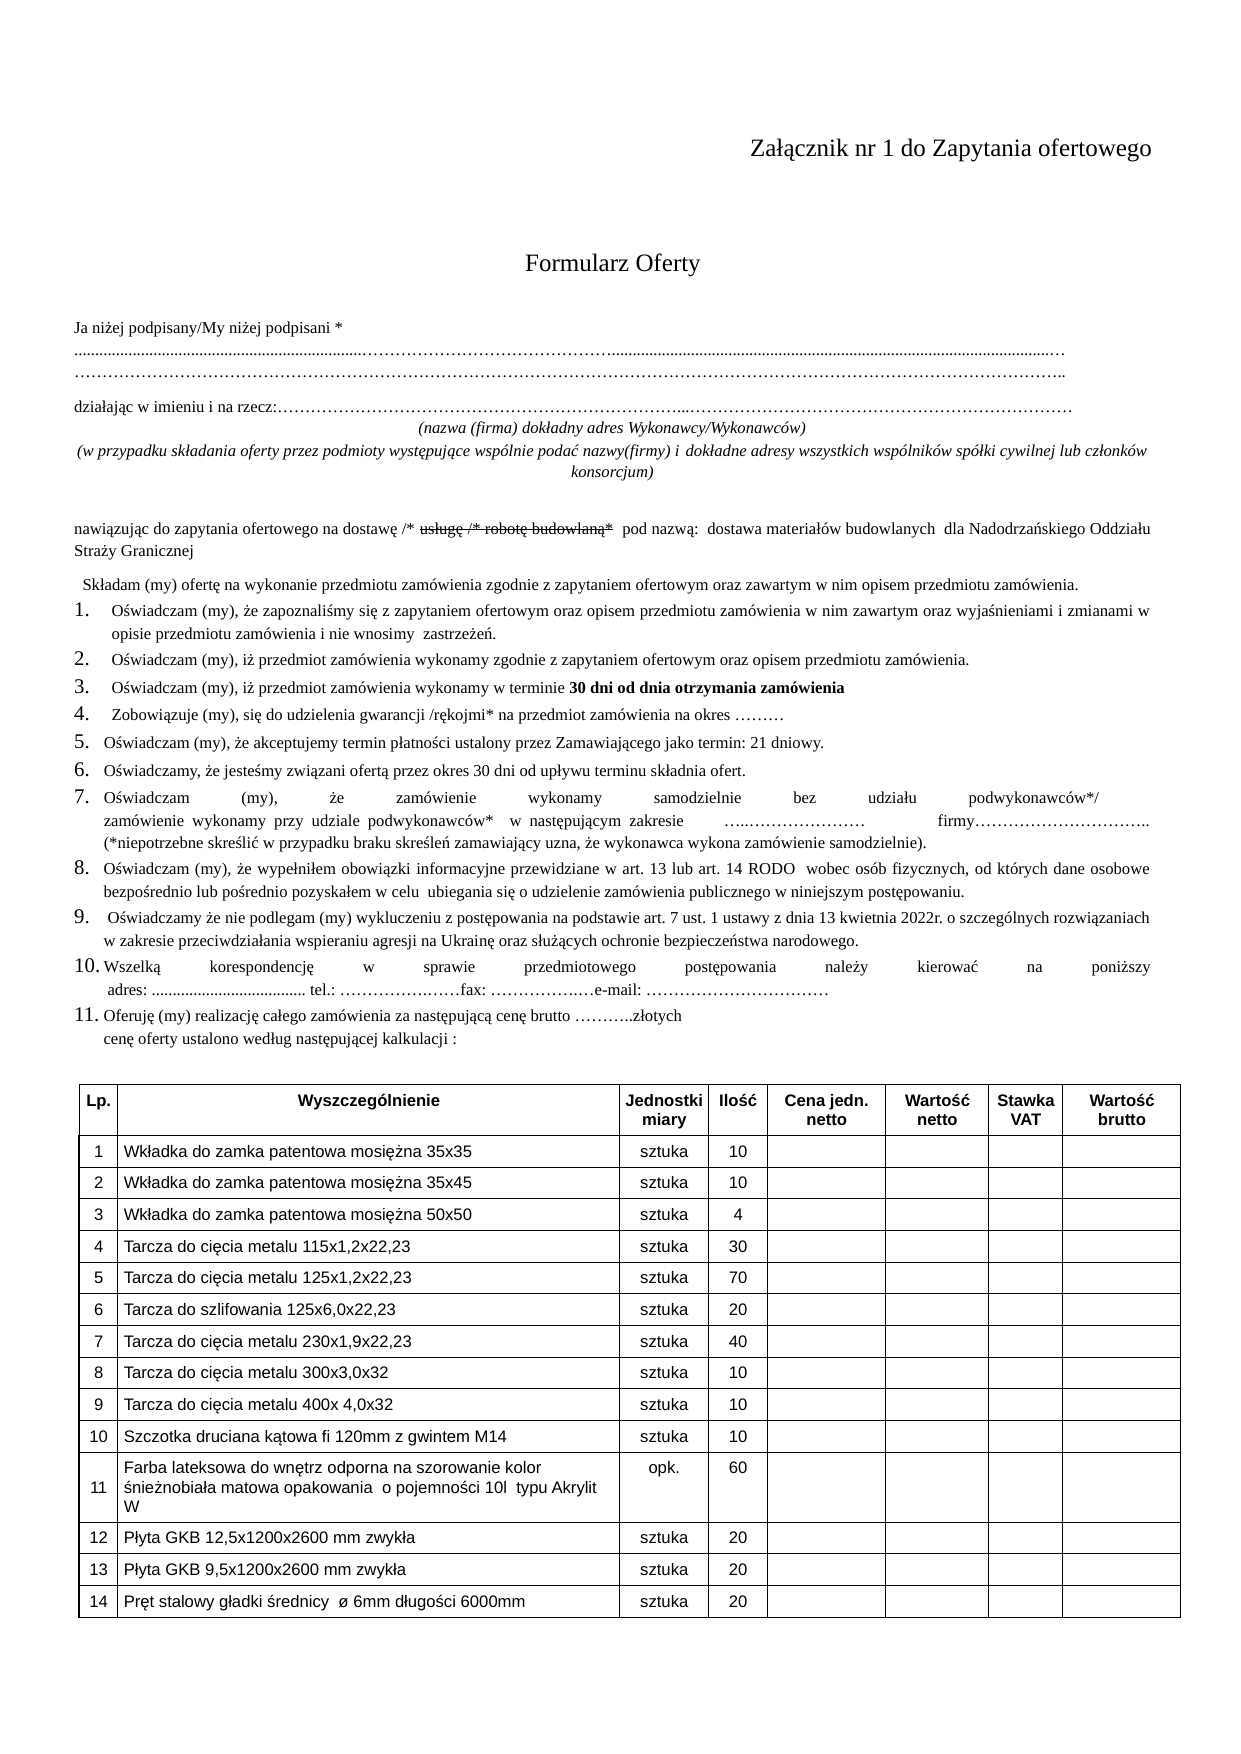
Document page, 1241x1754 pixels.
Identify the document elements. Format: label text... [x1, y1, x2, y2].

table_cell [989, 1358, 1062, 1388]
table_cell [1063, 1358, 1180, 1388]
table_cell [768, 1586, 885, 1617]
table_cell [886, 1586, 988, 1617]
table_cell Płyta GKB 12,5x1200x2600 mm zwykła [118, 1523, 619, 1553]
table_cell [886, 1263, 988, 1293]
table_cell 10 [80, 1421, 117, 1452]
table_cell sztuka [620, 1168, 708, 1198]
table_cell Szczotka druciana kątowa fi 120mm z gwintem M14 [118, 1421, 619, 1452]
table_cell [886, 1326, 988, 1357]
table_cell 13 [80, 1554, 117, 1585]
table_cell [989, 1554, 1062, 1585]
table_cell [1063, 1231, 1180, 1262]
table_cell [886, 1523, 988, 1553]
table_cell [989, 1586, 1062, 1617]
table_cell [1063, 1326, 1180, 1357]
table_cell sztuka [620, 1199, 708, 1230]
table_cell [1063, 1586, 1180, 1617]
table_cell 20 [709, 1554, 767, 1585]
table_cell [768, 1168, 885, 1198]
table_cell 4 [709, 1199, 767, 1230]
text działając w imieniu i na rzecz:………………………………………………………………...…………………………………………………………… [74, 396, 1152, 416]
table_cell 20 [709, 1294, 767, 1325]
table_cell [886, 1389, 988, 1420]
table_cell [1063, 1294, 1180, 1325]
table_cell [768, 1231, 885, 1262]
text …………………………………………………………………………………………………………………………………………………………….. [74, 362, 1152, 381]
table_cell [989, 1421, 1062, 1452]
table_cell [1063, 1421, 1180, 1452]
table_cell [1063, 1168, 1180, 1198]
text nawiązując do zapytania ofertowego na dostawę /* usługę /* robotę budowlaną* pod nazwą: dostawa materiałów budowlanych dla Nadodrzańskiego Oddziału Straży Granicznej [74, 519, 1152, 560]
text Ja niżej podpisany/My niżej podpisani * [74, 318, 1152, 337]
table_cell 12 [80, 1523, 117, 1553]
table_cell [989, 1263, 1062, 1293]
table_cell 6 [80, 1294, 117, 1325]
table_cell [768, 1326, 885, 1357]
table_cell [1063, 1199, 1180, 1230]
text Składam (my) ofertę na wykonanie przedmiotu zamówienia zgodnie z zapytaniem ofertowym oraz zawartym w nim opisem przedmiotu zamówienia. [74, 575, 1152, 594]
table_cell Tarcza do cięcia metalu 115x1,2x22,23 [118, 1231, 619, 1262]
table_cell sztuka [620, 1136, 708, 1167]
table_cell 30 [709, 1231, 767, 1262]
table_cell 4 [80, 1231, 117, 1262]
list Oświadczamy że nie podlegam (my) wykluczeniu z postępowania na podstawie art. 7 ust. 1 ustawy z dnia 13 kwietnia 2022r. o szczególnych rozwiązaniach w zakresie przeciwdziałania wspieraniu agresji na Ukrainę oraz służących ochronie bezpieczeństwa narodowego. [74, 904, 1152, 950]
list Oświadczam (my), iż przedmiot zamówienia wykonamy w terminie 30 dni od dnia otrzymania zamówienia [74, 674, 1152, 698]
table_cell [768, 1136, 885, 1167]
table_cell 10 [709, 1168, 767, 1198]
table_cell [1063, 1389, 1180, 1420]
table_cell 10 [709, 1136, 767, 1167]
table_cell sztuka [620, 1231, 708, 1262]
list Oświadczam (my), że akceptujemy termin płatności ustalony przez Zamawiającego jako termin: 21 dniowy. [74, 729, 1152, 753]
table_cell 40 [709, 1326, 767, 1357]
table_header Wartość netto [886, 1085, 988, 1135]
table_cell [989, 1326, 1062, 1357]
table_cell [989, 1453, 1062, 1522]
table_cell opk. [620, 1453, 708, 1522]
table_cell [886, 1136, 988, 1167]
table_header Wyszczególnienie [118, 1085, 619, 1135]
table_cell 9 [80, 1389, 117, 1420]
table_cell 3 [80, 1199, 117, 1230]
table_cell Płyta GKB 9,5x1200x2600 mm zwykła [118, 1554, 619, 1585]
table_cell 10 [709, 1421, 767, 1452]
table_cell [886, 1199, 988, 1230]
table_cell [768, 1421, 885, 1452]
table_cell 10 [709, 1358, 767, 1388]
table_cell [886, 1554, 988, 1585]
table_cell 8 [80, 1358, 117, 1388]
table_cell sztuka [620, 1523, 708, 1553]
list Oświadczam (my), że zamówienie wykonamy samodzielnie bez udziału podwykonawców*/ zamówienie wykonamy przy udziale podwykonawców* w następującym zakresie …..………………… firmy………………………….. (*niepotrzebne skreślić w przypadku braku skreśleń zamawiający uzna, że wykonawca wykona zamówienie samodzielnie). [74, 784, 1152, 852]
table_cell [886, 1358, 988, 1388]
table_cell sztuka [620, 1389, 708, 1420]
table_cell [989, 1199, 1062, 1230]
table_cell sztuka [620, 1263, 708, 1293]
table_cell 5 [80, 1263, 117, 1293]
text (w przypadku składania oferty przez podmioty występujące wspólnie podać nazwy(firmy) i dokładne adresy wszystkich wspólników spółki cywilnej lub członków konsorcjum) [74, 440, 1152, 481]
table_cell [886, 1453, 988, 1522]
table_header Ilość [709, 1085, 767, 1135]
table_cell Wkładka do zamka patentowa mosiężna 35x45 [118, 1168, 619, 1198]
table_cell [768, 1389, 885, 1420]
table_cell 20 [709, 1586, 767, 1617]
table_cell [989, 1294, 1062, 1325]
table_cell sztuka [620, 1586, 708, 1617]
table_header Jednostki miary [620, 1085, 708, 1135]
table_cell [989, 1231, 1062, 1262]
table_cell sztuka [620, 1294, 708, 1325]
table_cell [768, 1199, 885, 1230]
list Wszelką korespondencję w sprawie przedmiotowego postępowania należy kierować na poniższy adres: ..................................... tel.: …………….……fax: …………….…e-mail: …………………………… [74, 953, 1152, 999]
table_cell [886, 1168, 988, 1198]
table_cell Tarcza do cięcia metalu 230x1,9x22,23 [118, 1326, 619, 1357]
table_cell Farba lateksowa do wnętrz odporna na szorowanie kolor śnieżnobiała matowa opakowania o pojemności 10l typu Akrylit W [118, 1453, 619, 1522]
table_cell 2 [80, 1168, 117, 1198]
table_cell [768, 1554, 885, 1585]
table_cell [989, 1523, 1062, 1553]
list Oferuję (my) realizację całego zamówienia za następującą cenę brutto ………..złotych [74, 1001, 1152, 1026]
table_cell Pręt stalowy gładki średnicy ø 6mm długości 6000mm [118, 1586, 619, 1617]
table_cell [886, 1294, 988, 1325]
table_cell [886, 1231, 988, 1262]
text Formularz Oferty [74, 248, 1152, 277]
table_cell [989, 1389, 1062, 1420]
text .....................................................................……………………………………….........................................................................................................… [74, 340, 1152, 359]
table_cell 20 [709, 1523, 767, 1553]
table_cell 11 [80, 1453, 117, 1522]
table_cell Wkładka do zamka patentowa mosiężna 50x50 [118, 1199, 619, 1230]
table_cell [1063, 1263, 1180, 1293]
table_cell Tarcza do szlifowania 125x6,0x22,23 [118, 1294, 619, 1325]
table_cell [1063, 1554, 1180, 1585]
table_cell [1063, 1453, 1180, 1522]
table_cell Tarcza do cięcia metalu 400x 4,0x32 [118, 1389, 619, 1420]
table_cell [989, 1136, 1062, 1167]
table_cell [768, 1523, 885, 1553]
table_cell [886, 1421, 988, 1452]
table_cell 10 [709, 1389, 767, 1420]
table_cell 1 [80, 1136, 117, 1167]
list Oświadczam (my), że wypełniłem obowiązki informacyjne przewidziane w art. 13 lub art. 14 RODO wobec osób fizycznych, od których dane osobowe bezpośrednio lub pośrednio pozyskałem w celu ubiegania się o udzielenie zamówienia publicznego w niniejszym postępowaniu. [74, 855, 1152, 901]
table_cell [768, 1294, 885, 1325]
table_cell 7 [80, 1326, 117, 1357]
table_cell [768, 1358, 885, 1388]
table_cell sztuka [620, 1326, 708, 1357]
list Oświadczamy, że jesteśmy związani ofertą przez okres 30 dni od upływu terminu składnia ofert. [74, 756, 1152, 781]
table_cell Tarcza do cięcia metalu 125x1,2x22,23 [118, 1263, 619, 1293]
table_cell [1063, 1136, 1180, 1167]
table_cell 60 [709, 1453, 767, 1522]
table_cell [1063, 1523, 1180, 1553]
text Załącznik nr 1 do Zapytania ofertowego [74, 133, 1152, 162]
table_cell sztuka [620, 1358, 708, 1388]
table_cell 70 [709, 1263, 767, 1293]
table_cell 14 [80, 1586, 117, 1617]
list Zobowiązuje (my), się do udzielenia gwarancji /rękojmi* na przedmiot zamówienia na okres ……… [74, 701, 1152, 725]
table_cell [768, 1263, 885, 1293]
table_cell [768, 1453, 885, 1522]
table_cell [989, 1168, 1062, 1198]
table_header Stawka VAT [989, 1085, 1062, 1135]
text (nazwa (firma) dokładny adres Wykonawcy/Wykonawców) [74, 418, 1152, 437]
text cenę oferty ustalono według następującej kalkulacji : [103, 1029, 1152, 1048]
table_cell Tarcza do cięcia metalu 300x3,0x32 [118, 1358, 619, 1388]
list Oświadczam (my), iż przedmiot zamówienia wykonamy zgodnie z zapytaniem ofertowym oraz opisem przedmiotu zamówienia. [74, 646, 1152, 670]
table_header Cena jedn. netto [768, 1085, 885, 1135]
table_cell Wkładka do zamka patentowa mosiężna 35x35 [118, 1136, 619, 1167]
list Oświadczam (my), że zapoznaliśmy się z zapytaniem ofertowym oraz opisem przedmiotu zamówienia w nim zawartym oraz wyjaśnieniami i zmianami w opisie przedmiotu zamówienia i nie wnosimy zastrzeżeń. [74, 597, 1152, 643]
table_cell sztuka [620, 1421, 708, 1452]
table_cell sztuka [620, 1554, 708, 1585]
table_header Lp. [80, 1085, 117, 1135]
table_header Wartość brutto [1063, 1085, 1180, 1135]
